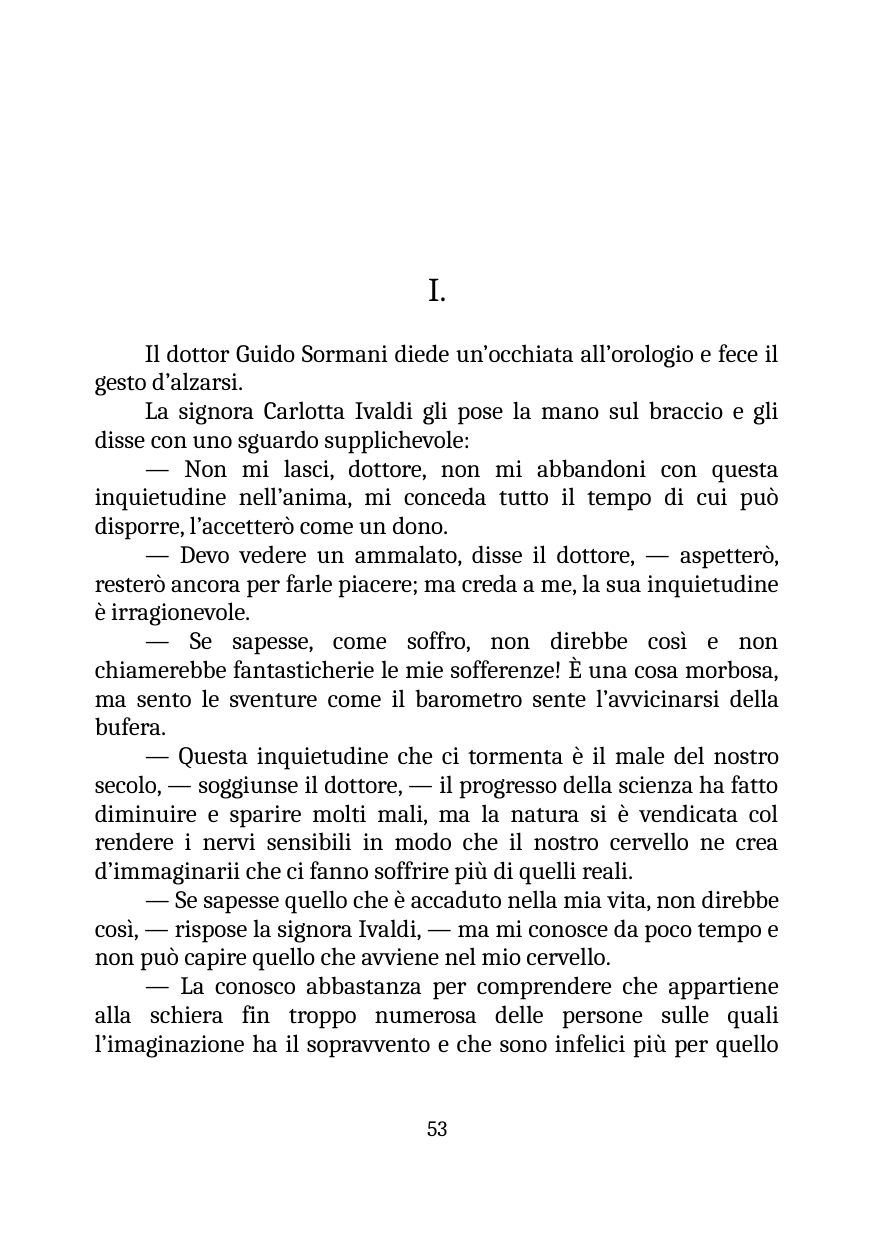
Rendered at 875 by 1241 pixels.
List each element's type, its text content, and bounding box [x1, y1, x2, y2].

text — Se sapesse, come soffro, non direbbe così e non chiamerebbe fantasticherie le mie sofferenze! È una cosa morbosa, ma sento le sventure come il barometro sente l’avvicinarsi della bufera. [94, 627, 779, 742]
text — Non mi lasci, dottore, non mi abbandoni con questa inquietudine nell’anima, mi conceda tutto il tempo di cui può disporre, l’accetterò come un dono. [94, 454, 779, 541]
text — Devo vedere un ammalato, disse il dottore, — aspetterò, resterò ancora per farle piacere; ma creda a me, la sua inquietudine è irragionevole. [94, 541, 779, 627]
text — Se sapesse quello che è accaduto nella mia vita, non direbbe così, — rispose la signora Ivaldi, — ma mi conosce da poco tempo e non può capire quello che avviene nel mio cervello. [94, 886, 779, 972]
text — Questa inquietudine che ci tormenta è il male del nostro secolo, — soggiunse il dottore, — il progresso della scienza ha fatto diminuire e sparire molti mali, ma la natura si è vendicata col rendere i nervi sensibili in modo che il nostro cervello ne crea d’immaginarii che ci fanno soffrire più di quelli reali. [94, 742, 779, 886]
text — La conosco abbastanza per comprendere che appartiene alla schiera fin troppo numerosa delle persone sulle quali l’imaginazione ha il sopravvento e che sono infelici più per quello [94, 972, 779, 1058]
subtitle I. [94, 272, 779, 310]
text Il dottor Guido Sormani diede un’occhiata all’orologio e fece il gesto d’alzarsi. [94, 339, 779, 397]
text La signora Carlotta Ivaldi gli pose la mano sul braccio e gli disse con uno sguardo supplichevole: [94, 397, 779, 454]
